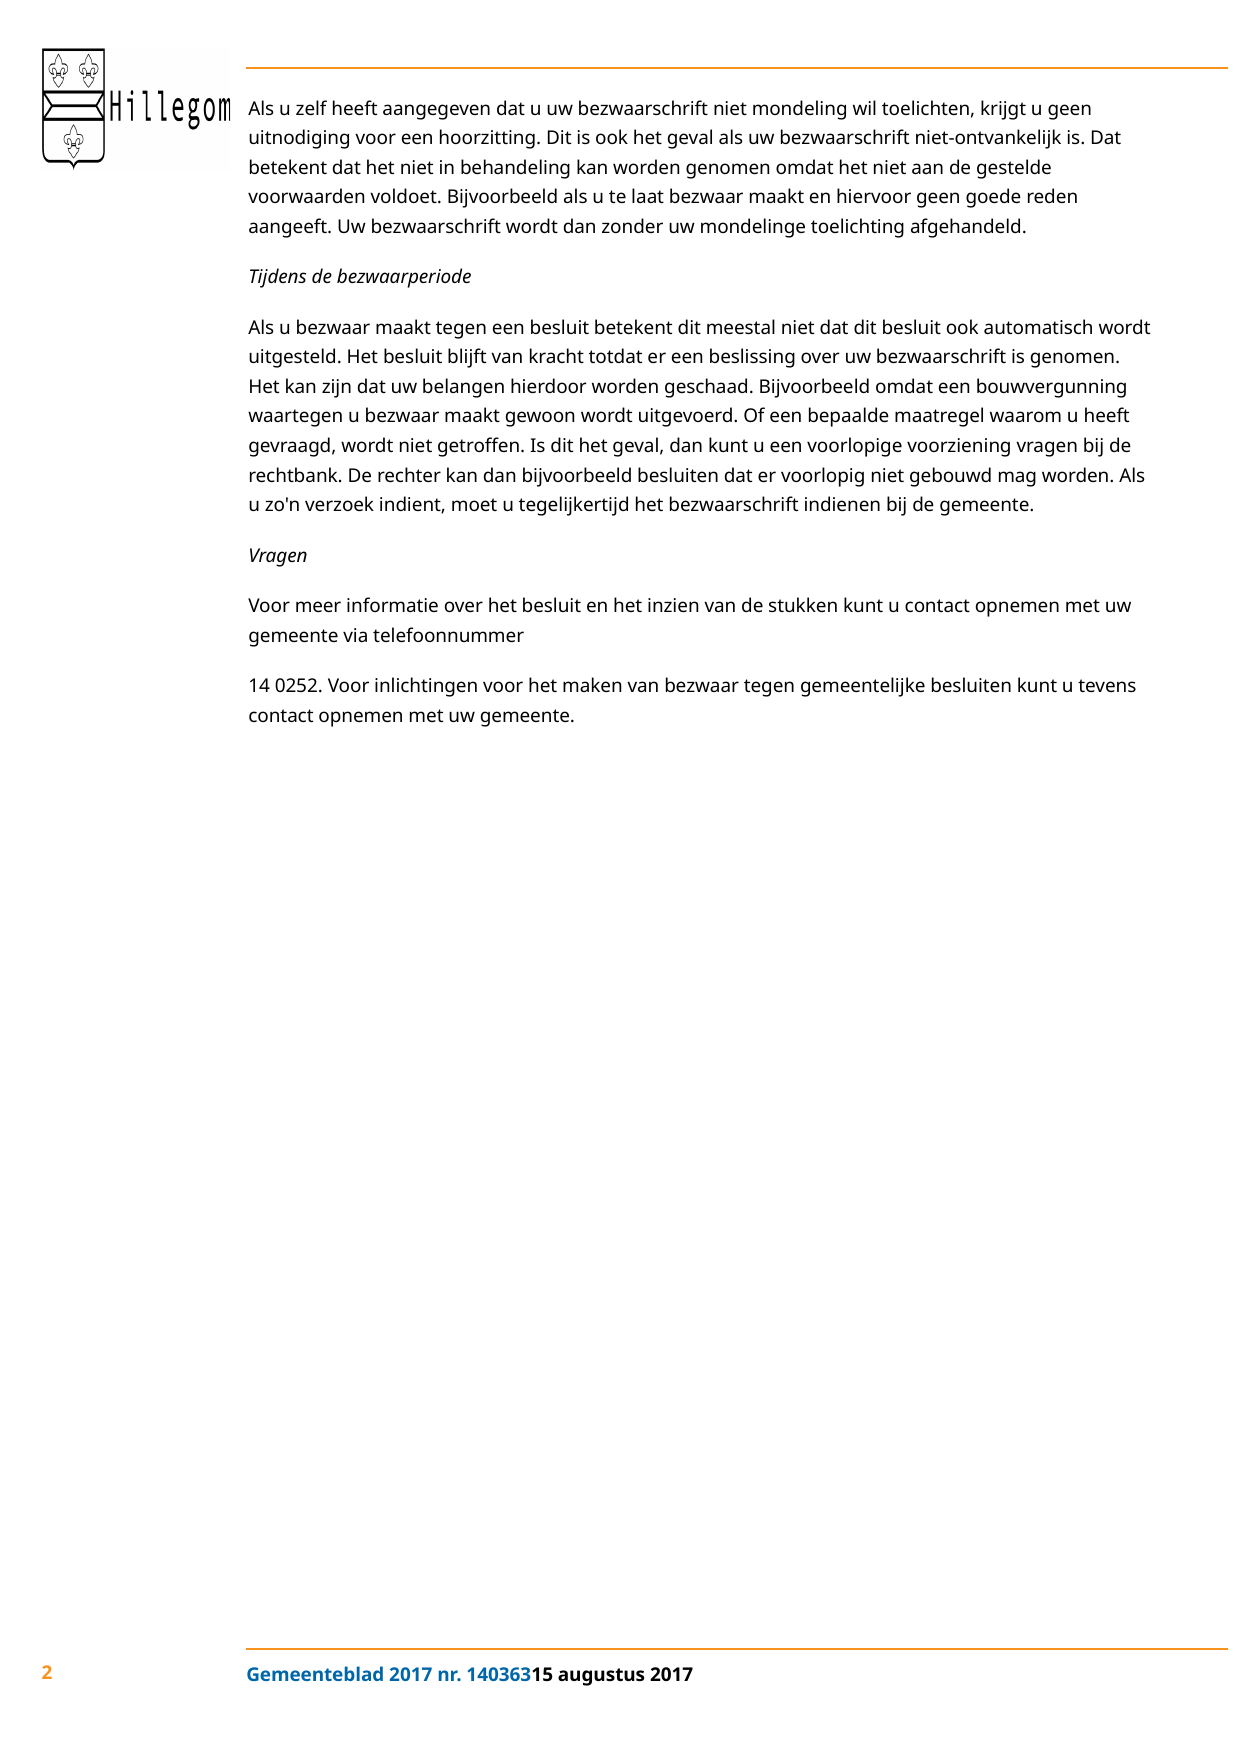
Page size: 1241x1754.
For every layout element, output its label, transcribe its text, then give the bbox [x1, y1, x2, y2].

text 14 0252. Voor inlichtingen voor het maken van bezwaar tegen gemeentelijke besluiten kunt u tevens contact opnemen met uw gemeente. [248, 672, 1152, 728]
text Vragen [248, 542, 1152, 568]
text Voor meer informatie over het besluit en het inzien van de stukken kunt u contact opnemen met uw gemeente via telefoonnummer [248, 592, 1152, 648]
text Als u bezwaar maakt tegen een besluit betekent dit meestal niet dat dit besluit ook automatisch wordt uitgesteld. Het besluit blijft van kracht totdat er een beslissing over uw bezwaarschrift is genomen. Het kan zijn dat uw belangen hierdoor worden geschaad. Bijvoorbeeld omdat een bouwvergunning waartegen u bezwaar maakt gewoon wordt uitgevoerd. Of een bepaalde maatregel waarom u heeft gevraagd, wordt niet getroffen. Is dit het geval, dan kunt u een voorlopige voorziening vragen bij de rechtbank. De rechter kan dan bijvoorbeeld besluiten dat er voorlopig niet gebouwd mag worden. Als u zo'n verzoek indient, moet u tegelijkertijd het bezwaarschrift indienen bij de gemeente. [248, 314, 1152, 517]
picture [41, 47, 231, 172]
text Als u zelf heeft aangegeven dat u uw bezwaarschrift niet mondeling wil toelichten, krijgt u geen uitnodiging voor een hoorzitting. Dit is ook het geval als uw bezwaarschrift niet-ontvankelijk is. Dat betekent dat het niet in behandeling kan worden genomen omdat het niet aan de gestelde voorwaarden voldoet. Bijvoorbeeld als u te laat bezwaar maakt en hiervoor geen goede reden aangeeft. Uw bezwaarschrift wordt dan zonder uw mondelinge toelichting afgehandeld. [248, 95, 1152, 239]
text Tijdens de bezwaarperiode [248, 263, 1152, 289]
